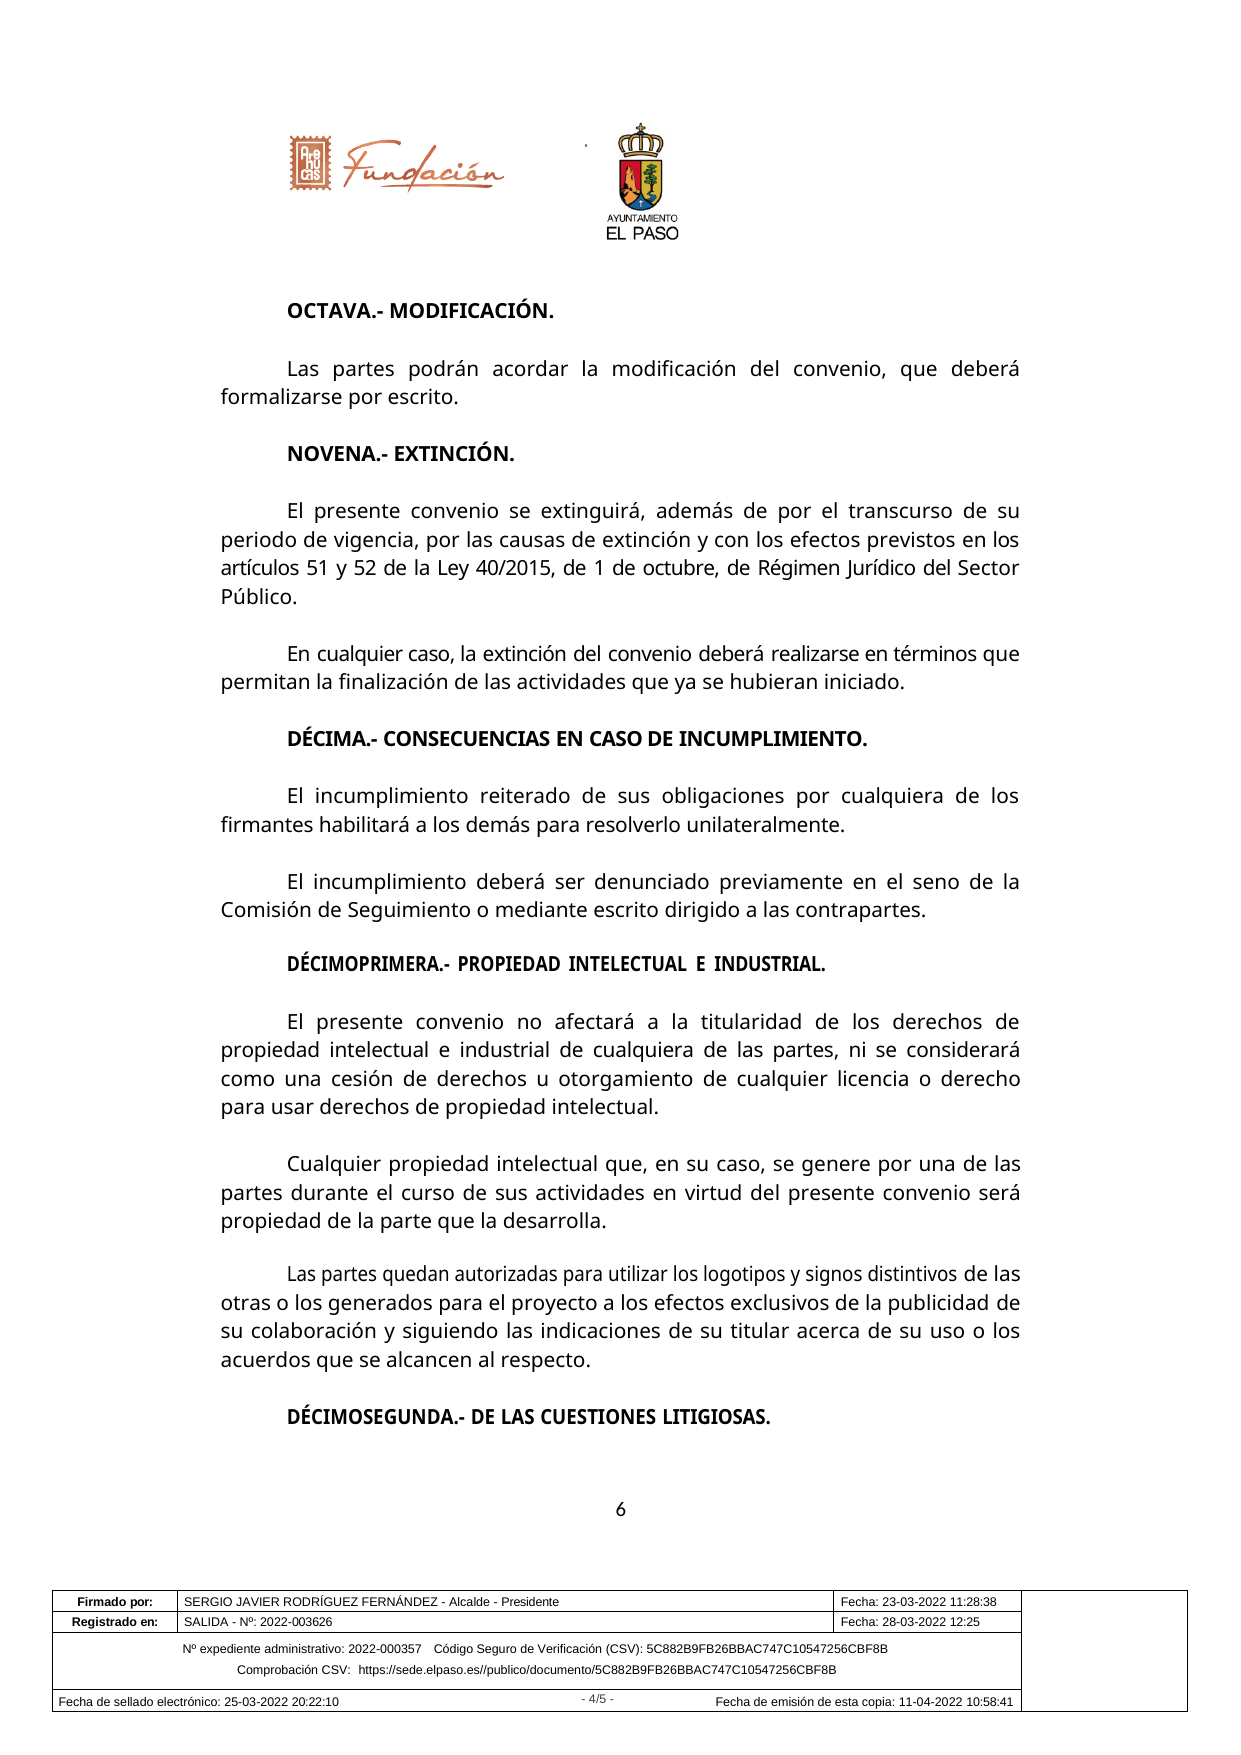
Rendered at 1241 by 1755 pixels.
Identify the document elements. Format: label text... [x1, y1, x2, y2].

text El presente convenio no afectará a la titularidad de los derechos de propiedad intelectual e industrial de cualquiera de las partes, ni se considerará como una cesión de derechos u otorgamiento de cualquier licencia o derecho para usar derechos de propiedad intelectual. [220, 1007, 1021, 1121]
subtitle DÉCIMA.- CONSECUENCIAS EN CASO DE INCUMPLIMIENTO. [287, 724, 1201, 753]
text El presente convenio se extinguirá, además de por el transcurso de su periodo de vigencia, por las causas de extinción y con los efectos previstos en los artículos 51 y 52 de la Ley 40/2015, de 1 de octubre, de Régimen Jurídico del Sector Público. [220, 496, 1020, 610]
subtitle DÉCIMOPRIMERA.- PROPIEDAD INTELECTUAL E INDUSTRIAL. [287, 949, 1201, 978]
subtitle OCTAVA.- MODIFICACIÓN. [287, 297, 1201, 325]
text Las partes quedan autorizadas para utilizar los logotipos y signos distintivos de las otras o los generados para el proyecto a los efectos exclusivos de la publicidad de su colaboración y siguiendo las indicaciones de su titular acerca de su uso o los acuerdos que se alcancen al respecto. [220, 1259, 1021, 1373]
text Las partes podrán acordar la modificación del convenio, que deberá formalizarse por escrito. [220, 354, 1021, 411]
text Cualquier propiedad intelectual que, en su caso, se genere por una de las partes durante el curso de sus actividades en virtud del presente convenio será propiedad de la parte que la desarrolla. [220, 1149, 1021, 1234]
text En cualquier caso, la extinción del convenio deberá realizarse en términos que permitan la finalización de las actividades que ya se hubieran iniciado. [220, 639, 1020, 696]
subtitle NOVENA.- EXTINCIÓN. [287, 439, 1201, 468]
text El incumplimiento deberá ser denunciado previamente en el seno de la Comisión de Seguimiento o mediante escrito dirigido a las contrapartes. [220, 867, 1020, 924]
subtitle DÉCIMOSEGUNDA.- DE LAS CUESTIONES LITIGIOSAS. [287, 1402, 1201, 1431]
text El incumplimiento reiterado de sus obligaciones por cualquiera de los firmantes habilitará a los demás para resolverlo unilateralmente. [220, 782, 1020, 838]
